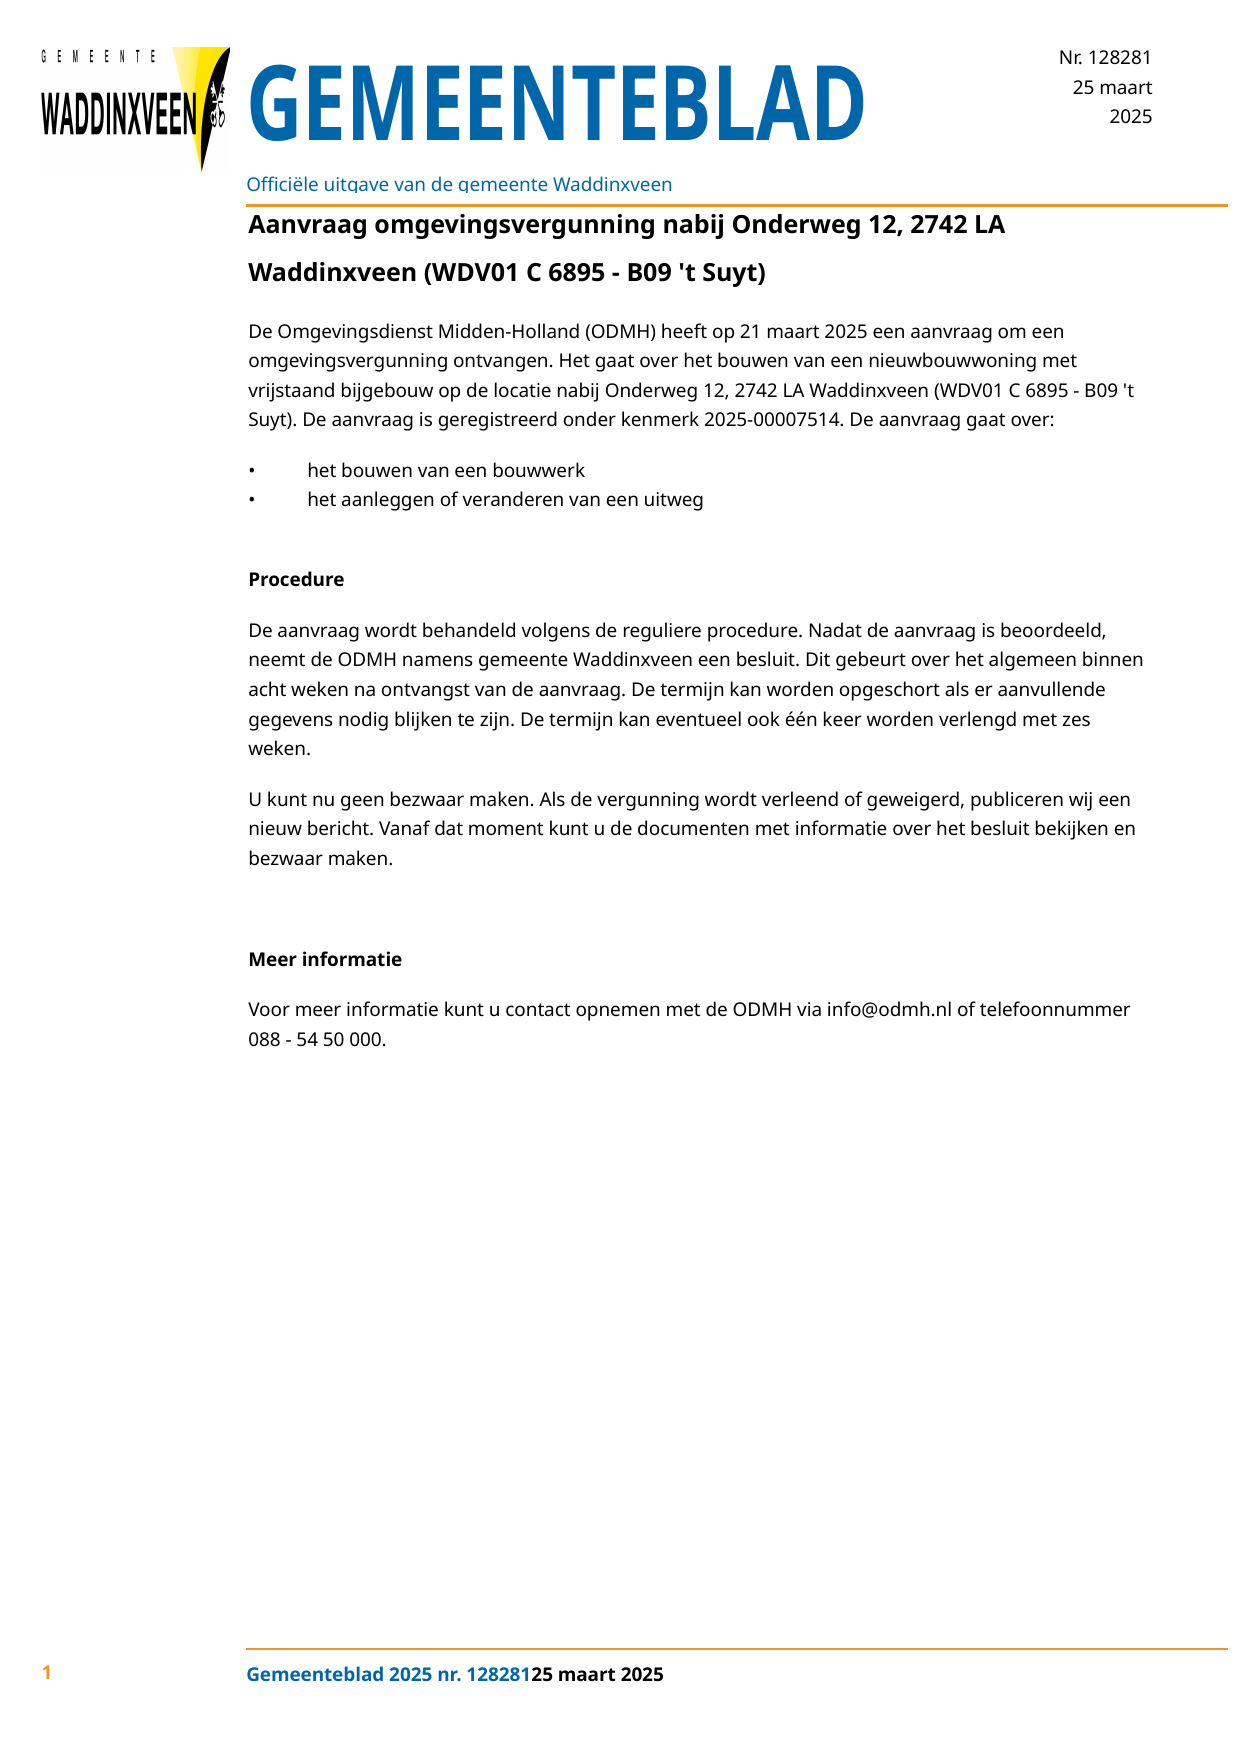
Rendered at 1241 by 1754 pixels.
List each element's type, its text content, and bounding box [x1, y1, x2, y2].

picture [41, 47, 231, 172]
text U kunt nu geen bezwaar maken. Als de vergunning wordt verleend of geweigerd, publiceren wij een nieuw bericht. Vanaf dat moment kunt u de documenten met informatie over het besluit bekijken en bezwaar maken. [248, 786, 1152, 871]
list het bouwen van een bouwwerk [248, 457, 1152, 483]
text Meer informatie [248, 946, 1152, 972]
list het aanleggen of veranderen van een uitweg [248, 487, 1152, 512]
text Procedure [248, 567, 1152, 592]
text De Omgevingsdienst Midden-Holland (ODMH) heeft op 21 maart 2025 een aanvraag om een omgevingsvergunning ontvangen. Het gaat over het bouwen van een nieuwbouwwoning met vrijstaand bijgebouw op de locatie nabij Onderweg 12, 2742 LA Waddinxveen (WDV01 C 6895 - B09 't Suyt). De aanvraag is geregistreerd onder kenmerk 2025-00007514. De aanvraag gaat over: [248, 318, 1152, 432]
text De aanvraag wordt behandeld volgens de reguliere procedure. Nadat de aanvraag is beoordeeld, neemt de ODMH namens gemeente Waddinxveen een besluit. Dit gebeurt over het algemeen binnen acht weken na ontvangst van de aanvraag. De termijn kan worden opgeschort als er aanvullende gegevens nodig blijken te zijn. De termijn kan eventueel ook één keer worden verlengd met zes weken. [248, 617, 1152, 761]
text Voor meer informatie kunt u contact opnemen met de ODMH via info@odmh.nl of telefoonnummer 088 - 54 50 000. [248, 996, 1152, 1052]
text Aanvraag omgevingsvergunning nabij Onderweg 12, 2742 LA Waddinxveen (WDV01 C 6895 - B09 't Suyt) [248, 207, 1152, 288]
